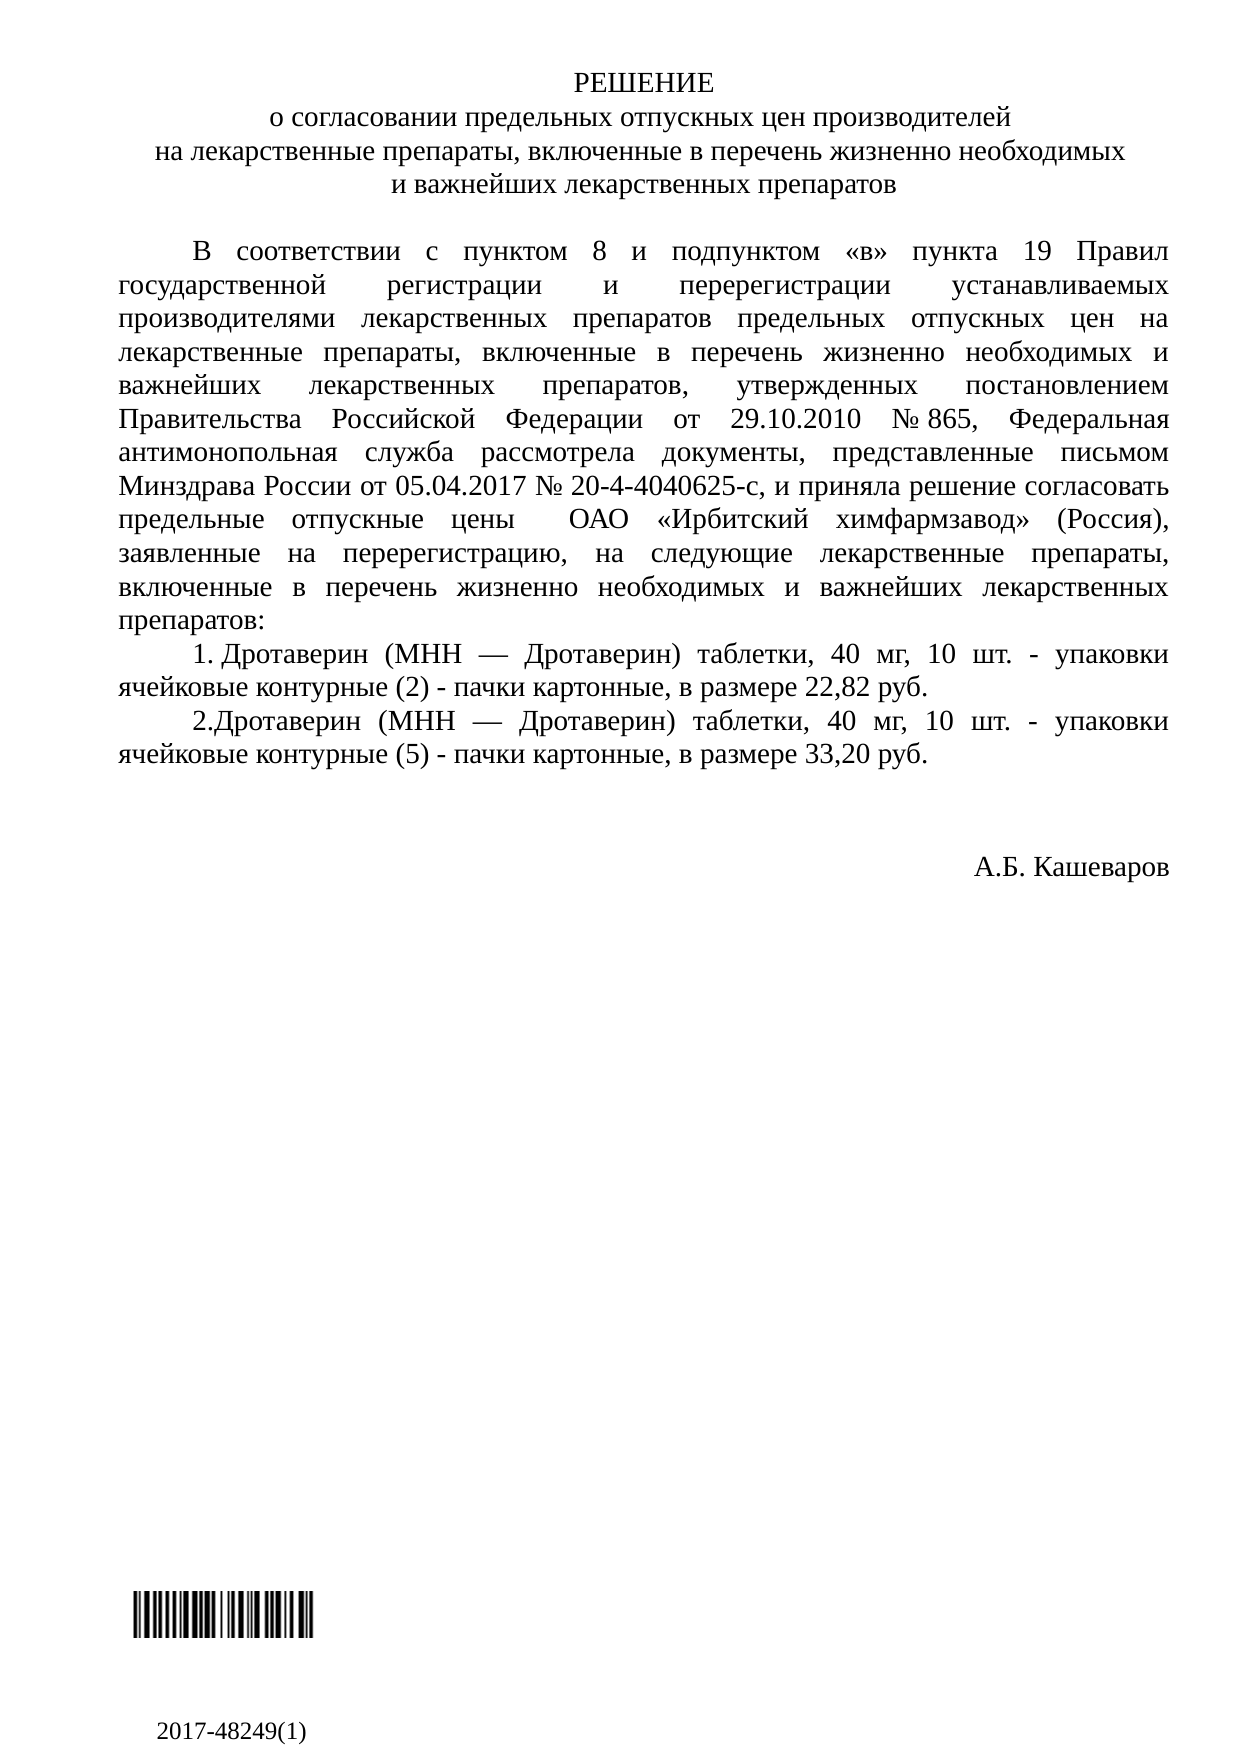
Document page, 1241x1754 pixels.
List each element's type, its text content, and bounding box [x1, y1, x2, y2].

picture [118, 1591, 331, 1638]
text о согласовании предельных отпускных цен производителей [118, 99, 1170, 133]
text В соответствии с пунктом 8 и подпунктом «в» пункта 19 Правил государственной регистрации и перерегистрации устанавливаемых производителями лекарственных препаратов предельных отпускных цен на лекарственные препараты, включенные в перечень жизненно необходимых и важнейших лекарственных препаратов, утвержденных постановлением Правительства Российской Федерации от 29.10.2010 № 865, Федеральная антимонопольная служба рассмотрела документы, представленные письмом Минздрава России от 05.04.2017 № 20-4-4040625-с, и приняла решение согласовать предельные отпускные цены ОАО «Ирбитский химфармзавод» (Россия), заявленные на перерегистрацию, на следующие лекарственные препараты, включенные в перечень жизненно необходимых и важнейших лекарственных препаратов: [118, 233, 1170, 636]
text на лекарственные препараты, включенные в перечень жизненно необходимых [118, 133, 1170, 166]
text 1. Дротаверин (МНН — Дротаверин) таблетки, 40 мг, 10 шт. - упаковки ячейковые контурные (2) - пачки картонные, в размере 22,82 руб. [118, 636, 1170, 703]
text РЕШЕНИЕ [118, 66, 1170, 99]
text и важнейших лекарственных препаратов [118, 166, 1170, 200]
text 2.Дротаверин (МНН — Дротаверин) таблетки, 40 мг, 10 шт. - упаковки ячейковые контурные (5) - пачки картонные, в размере 33,20 руб. [118, 703, 1170, 770]
text А.Б. Кашеваров [118, 849, 1170, 883]
